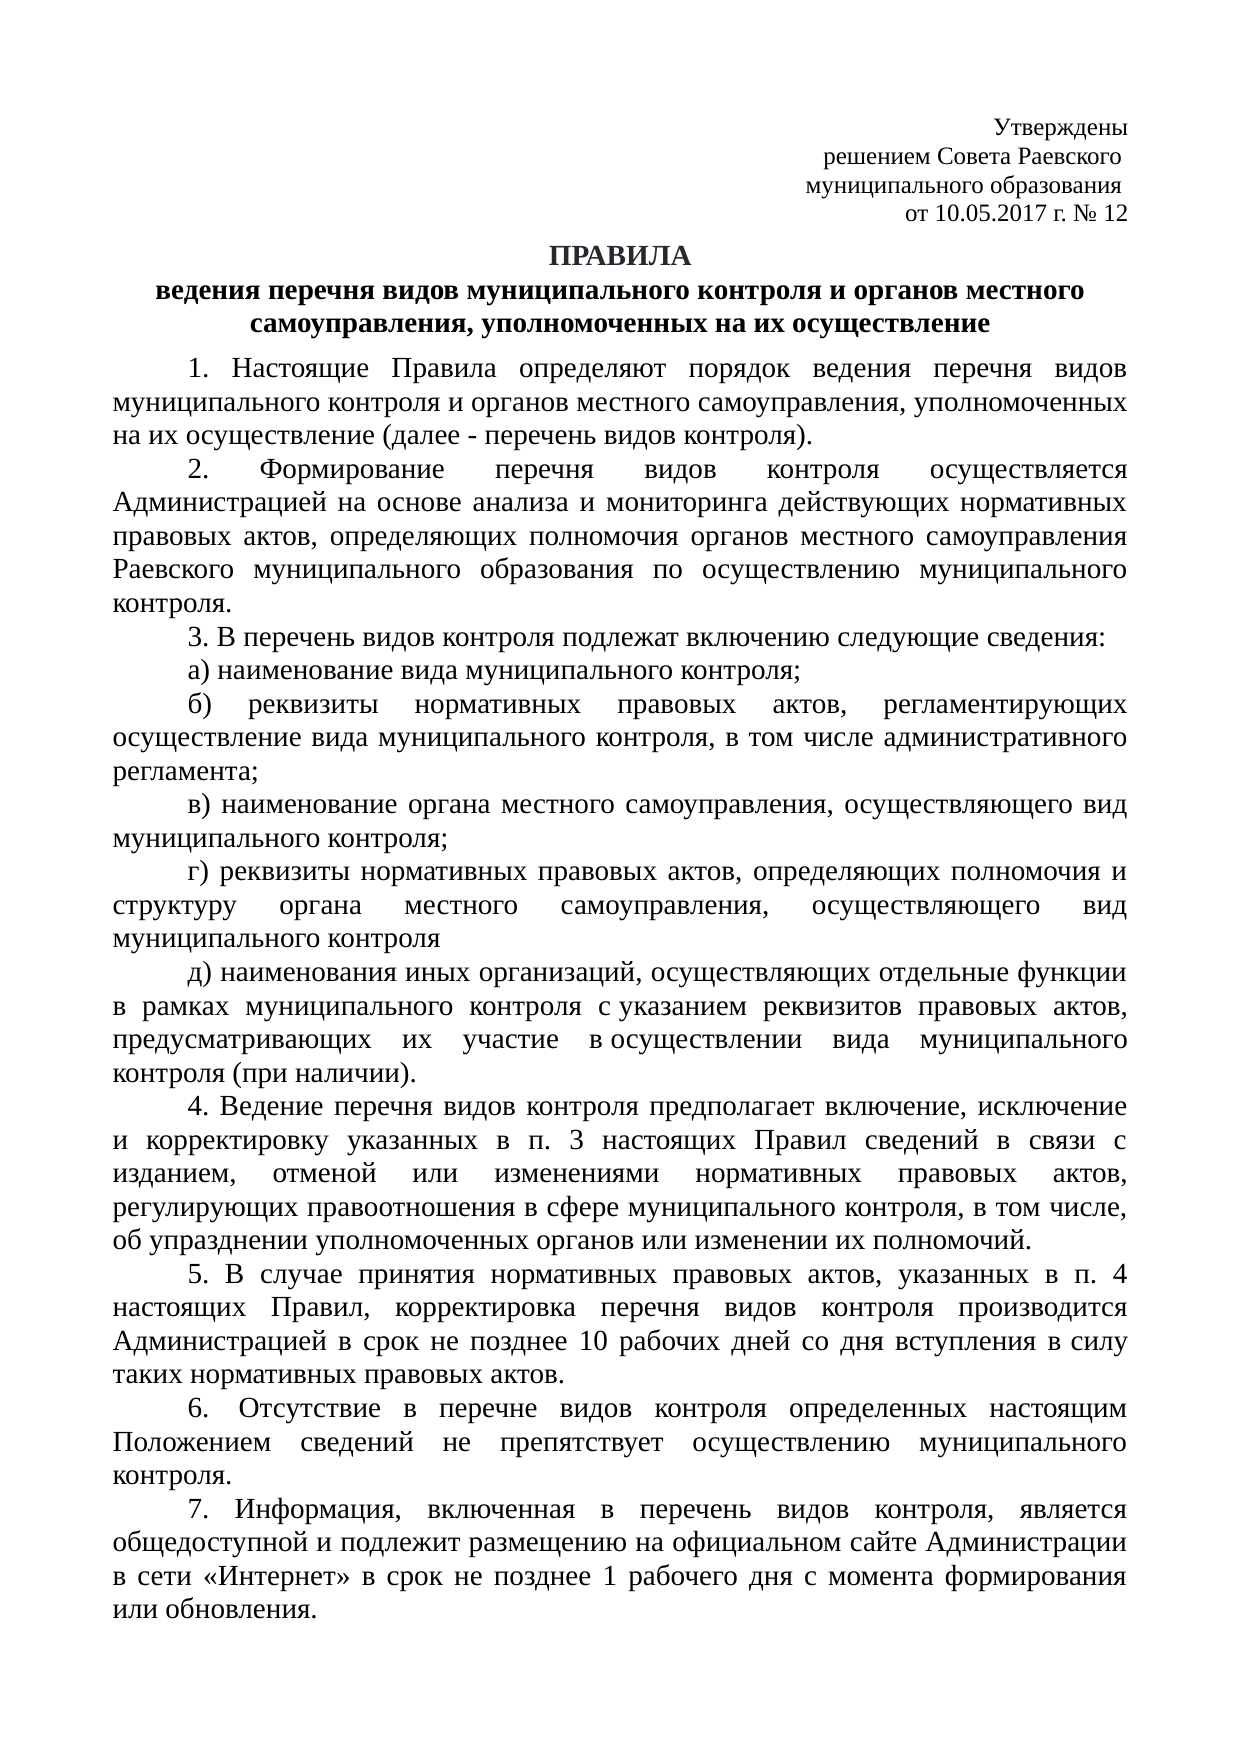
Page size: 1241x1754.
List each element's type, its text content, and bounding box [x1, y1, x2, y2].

text от 10.05.2017 г. № 12 [112, 198, 1128, 227]
text 5. В случае принятия нормативных правовых актов, указанных в п. 4 настоящих Правил, корректировка перечня видов контроля производится Администрацией в срок не позднее 10 рабочих дней со дня вступления в силу таких нормативных правовых актов. [112, 1256, 1128, 1390]
text 3. В перечень видов контроля подлежат включению следующие сведения: [112, 619, 1128, 652]
text д) наименования иных организаций, осуществляющих отдельные функции в рамках муниципального контроля с указанием реквизитов правовых актов, предусматривающих их участие в осуществлении вида муниципального контроля (при наличии). [112, 954, 1128, 1088]
text 7. Информация, включенная в перечень видов контроля, является общедоступной и подлежит размещению на официальном сайте Администрации в сети «Интернет» в срок не позднее 1 рабочего дня с момента формирования или обновления. [112, 1491, 1128, 1625]
text 4. Ведение перечня видов контроля предполагает включение, исключение и корректировку указанных в п. 3 настоящих Правил сведений в связи с изданием, отменой или изменениями нормативных правовых актов, регулирующих правоотношения в сфере муниципального контроля, в том числе, об упразднении уполномоченных органов или изменении их полномочий. [112, 1088, 1128, 1256]
text б) реквизиты нормативных правовых актов, регламентирующих осуществление вида муниципального контроля, в том числе административного регламента; [112, 686, 1128, 786]
text а) наименование вида муниципального контроля; [112, 652, 1128, 686]
text решением Совета Раевского [112, 141, 1128, 170]
text муниципального образования [112, 170, 1128, 198]
subtitle ПРАВИЛА ведения перечня видов муниципального контроля и органов местного самоуправления, уполномоченных на их осуществление [112, 238, 1128, 339]
text 6. Отсутствие в перечне видов контроля определенных настоящим Положением сведений не препятствует осуществлению муниципального контроля. [112, 1390, 1128, 1491]
text 1. Настоящие Правила определяют порядок ведения перечня видов муниципального контроля и органов местного самоуправления, уполномоченных на их осуществление (далее - перечень видов контроля). [112, 350, 1128, 451]
text г) реквизиты нормативных правовых актов, определяющих полномочия и структуру органа местного самоуправления, осуществляющего вид муниципального контроля [112, 853, 1128, 954]
text Утверждены [112, 112, 1128, 141]
text 2. Формирование перечня видов контроля осуществляется Администрацией на основе анализа и мониторинга действующих нормативных правовых актов, определяющих полномочия органов местного самоуправления Раевского муниципального образования по осуществлению муниципального контроля. [112, 451, 1128, 619]
text в) наименование органа местного самоуправления, осуществляющего вид муниципального контроля; [112, 786, 1128, 853]
